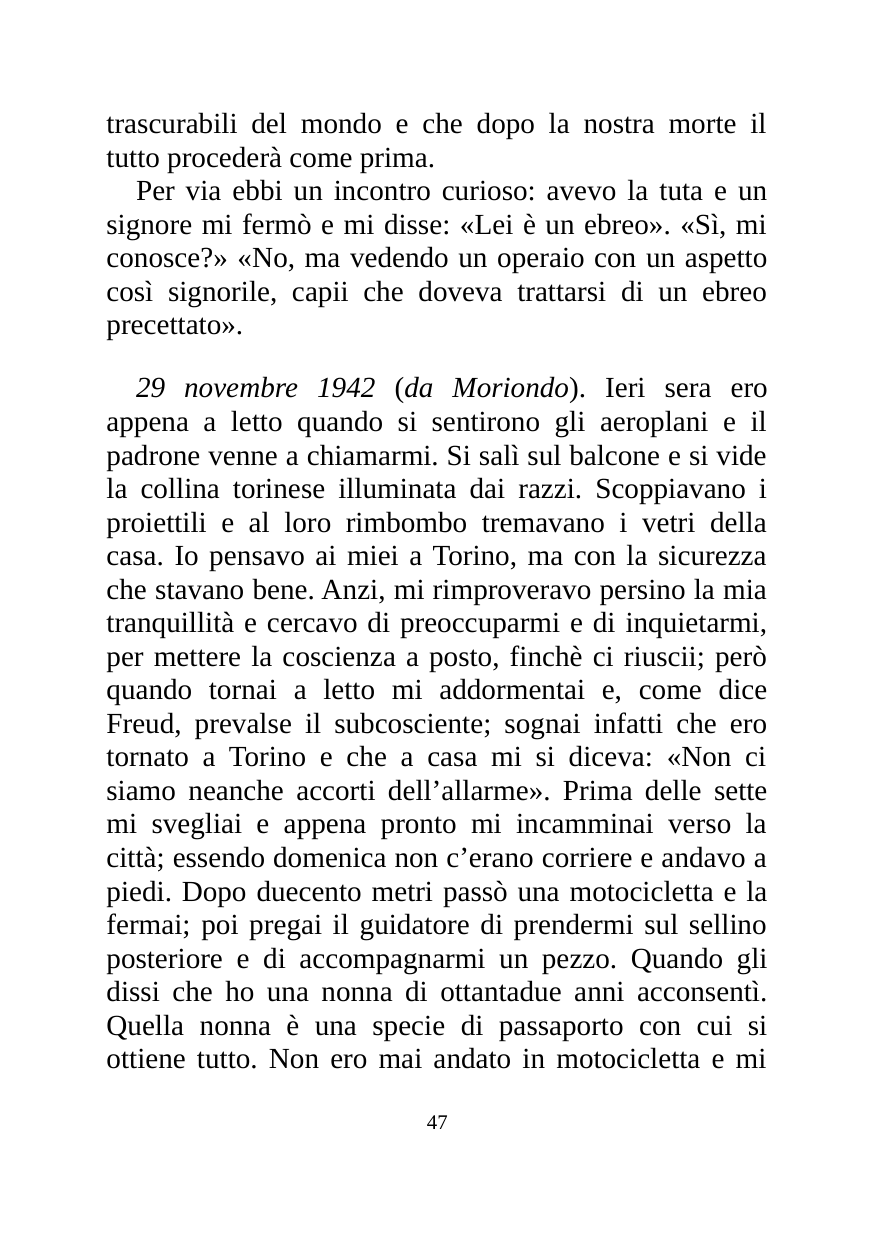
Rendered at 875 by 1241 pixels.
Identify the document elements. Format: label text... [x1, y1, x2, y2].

text 29 novembre 1942 (da Moriondo). Ieri sera ero appena a letto quando si sentirono gli aeroplani e il padrone venne a chiamarmi. Si salì sul balcone e si vide la collina torinese illuminata dai razzi. Scoppiavano i proiettili e al loro rimbombo tremavano i vetri della casa. Io pensavo ai miei a Torino, ma con la sicurezza che stavano bene. Anzi, mi rimproveravo persino la mia tranquillità e cercavo di preoccuparmi e di inquietarmi, per mettere la coscienza a posto, finchè ci riuscii; però quando tornai a letto mi addormentai e, come dice Freud, prevalse il subcosciente; sognai infatti che ero tornato a Torino e che a casa mi si diceva: «Non ci siamo neanche accorti dell’allarme». Prima delle sette mi svegliai e appena pronto mi incamminai verso la città; essendo domenica non c’erano corriere e andavo a piedi. Dopo duecento metri passò una motocicletta e la fermai; poi pregai il guidatore di prendermi sul sellino posteriore e di accompagnarmi un pezzo. Quando gli dissi che ho una nonna di ottantadue anni acconsentì. Quella nonna è una specie di passaporto con cui si ottiene tutto. Non ero mai andato in motocicletta e mi [106, 371, 768, 1075]
text Per via ebbi un incontro curioso: avevo la tuta e un signore mi fermò e mi disse: «Lei è un ebreo». «Sì, mi conosce?» «No, ma vedendo un operaio con un aspetto così signorile, capii che doveva trattarsi di un ebreo precettato». [106, 173, 768, 341]
text trascurabili del mondo e che dopo la nostra morte il tutto procederà come prima. [106, 106, 768, 173]
